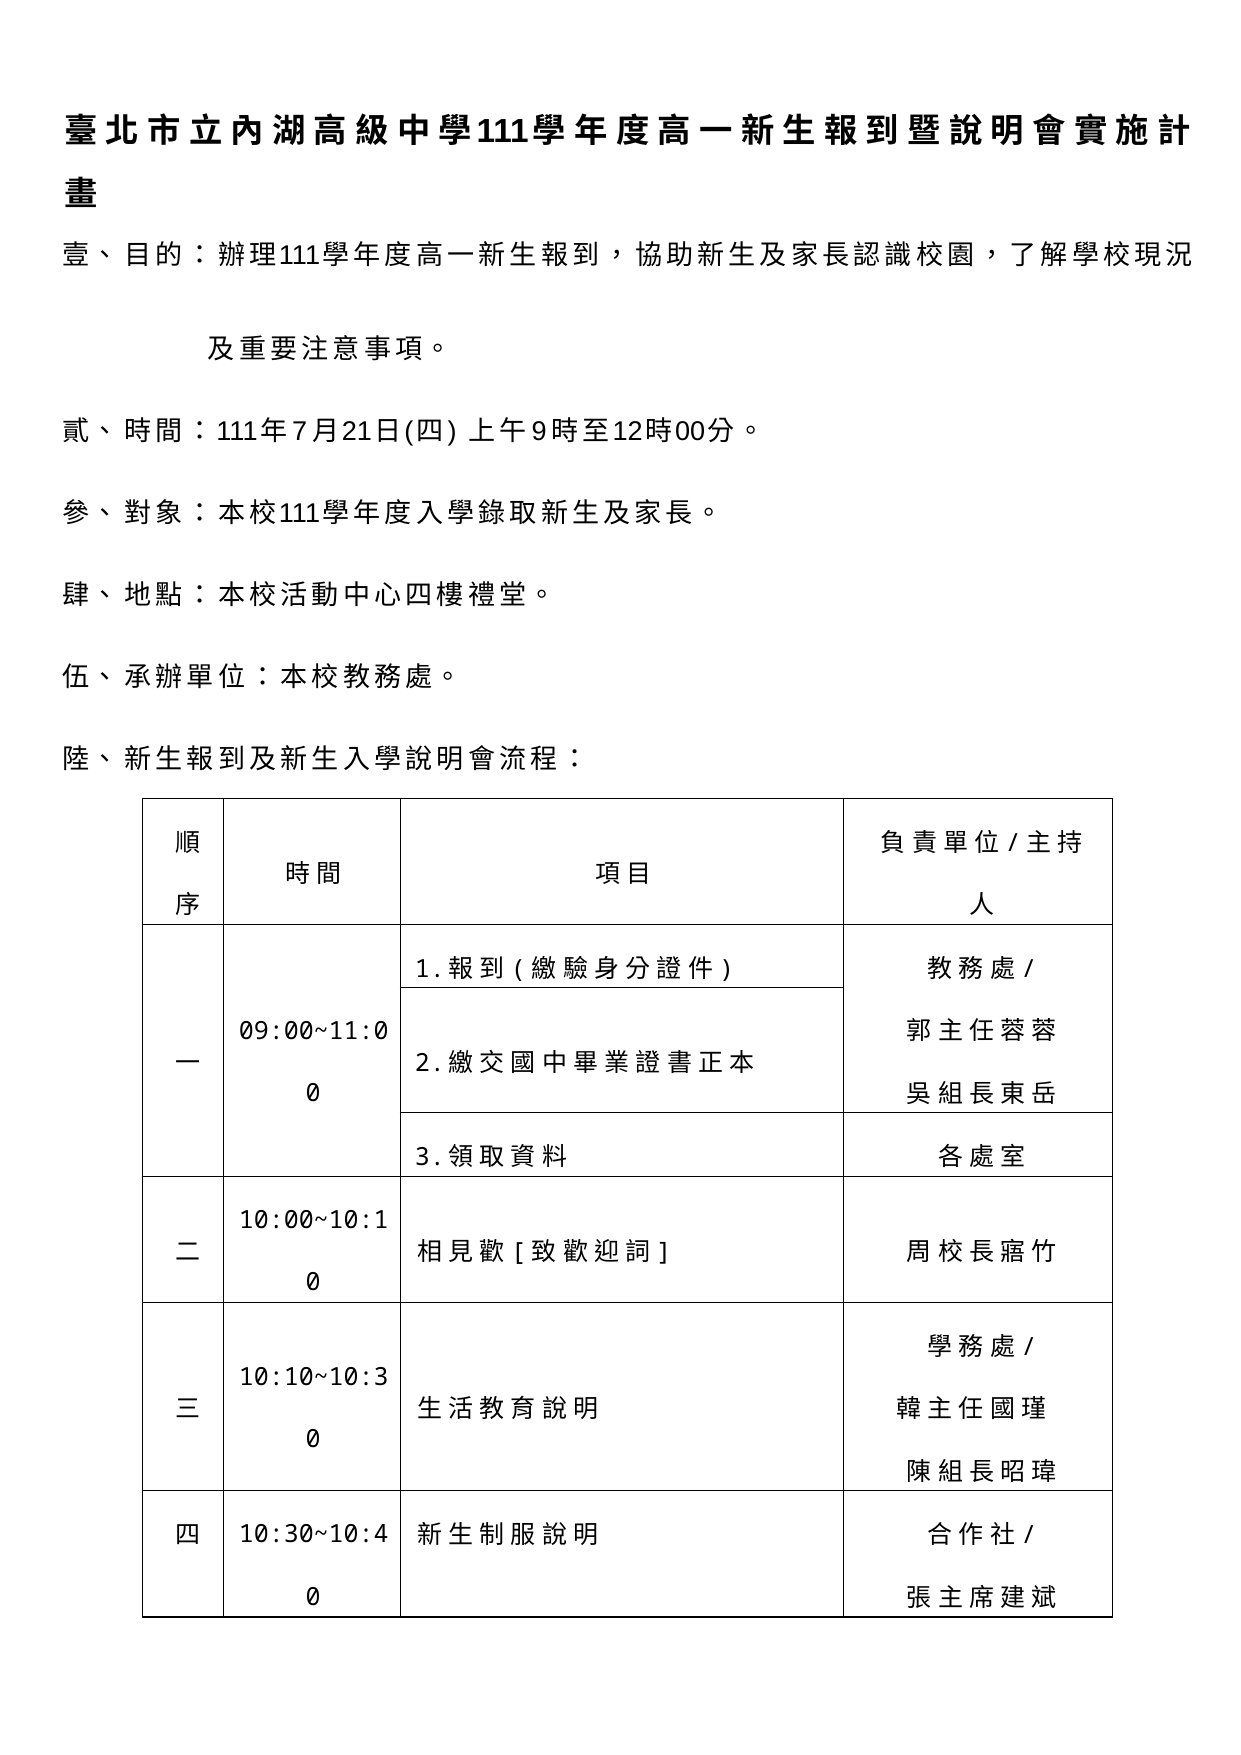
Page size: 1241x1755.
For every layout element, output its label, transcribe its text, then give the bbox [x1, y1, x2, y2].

table_cell 相見歡[致歡迎詞] [401, 1177, 843, 1302]
table_cell 各處室 [844, 1113, 1112, 1176]
table_cell 教務處/ 郭主任蓉蓉 吳組長東岳 [844, 925, 1112, 1112]
table_cell 1.報到(繳驗身分證件) [401, 925, 843, 987]
table_cell 10:30~10:40 [224, 1491, 400, 1616]
table_header 負責單位/主持人 [844, 799, 1112, 924]
table_cell 三 [143, 1303, 223, 1490]
table_header 順序 [143, 799, 223, 924]
table_cell 二 [143, 1177, 223, 1302]
table_header 項目 [401, 799, 843, 924]
table_cell 10:10~10:30 [224, 1303, 400, 1490]
table_cell 生活教育說明 [401, 1303, 843, 1490]
table_cell 09:00~11:00 [224, 925, 400, 1176]
table_cell 新生制服說明 [401, 1491, 843, 1616]
table_cell 3.領取資料 [401, 1113, 843, 1176]
table_cell 2.繳交國中畢業證書正本 [401, 988, 843, 1112]
table_cell 10:00~10:10 [224, 1177, 400, 1302]
table_cell 學務處/ 韓主任國瑾 陳組長昭瑋 [844, 1303, 1112, 1490]
text 壹、目的：辦理111學年度高一新生報到，協助新生及家長認識校園，了解學校現況及重要注意事項。 [60, 211, 1195, 368]
text 陸、新生報到及新生入學說明會流程： [60, 716, 1195, 778]
text 貳、時間：111年7月21日(四) 上午9時至12時00分。 [60, 387, 1195, 450]
table_cell 周校長寤竹 [844, 1177, 1112, 1302]
table_header 時間 [224, 799, 400, 924]
text 肆、地點：本校活動中心四樓禮堂。 [60, 551, 1195, 614]
table_cell 四 [143, 1491, 223, 1616]
table_cell 合作社/ 張主席建斌 [844, 1491, 1112, 1616]
table_cell 一 [143, 925, 223, 1176]
text 臺北市立內湖高級中學111學年度高一新生報到暨說明會實施計畫 [60, 86, 1195, 211]
text 參、對象：本校111學年度入學錄取新生及家長。 [60, 469, 1195, 532]
text 伍、承辦單位：本校教務處。 [60, 633, 1195, 696]
